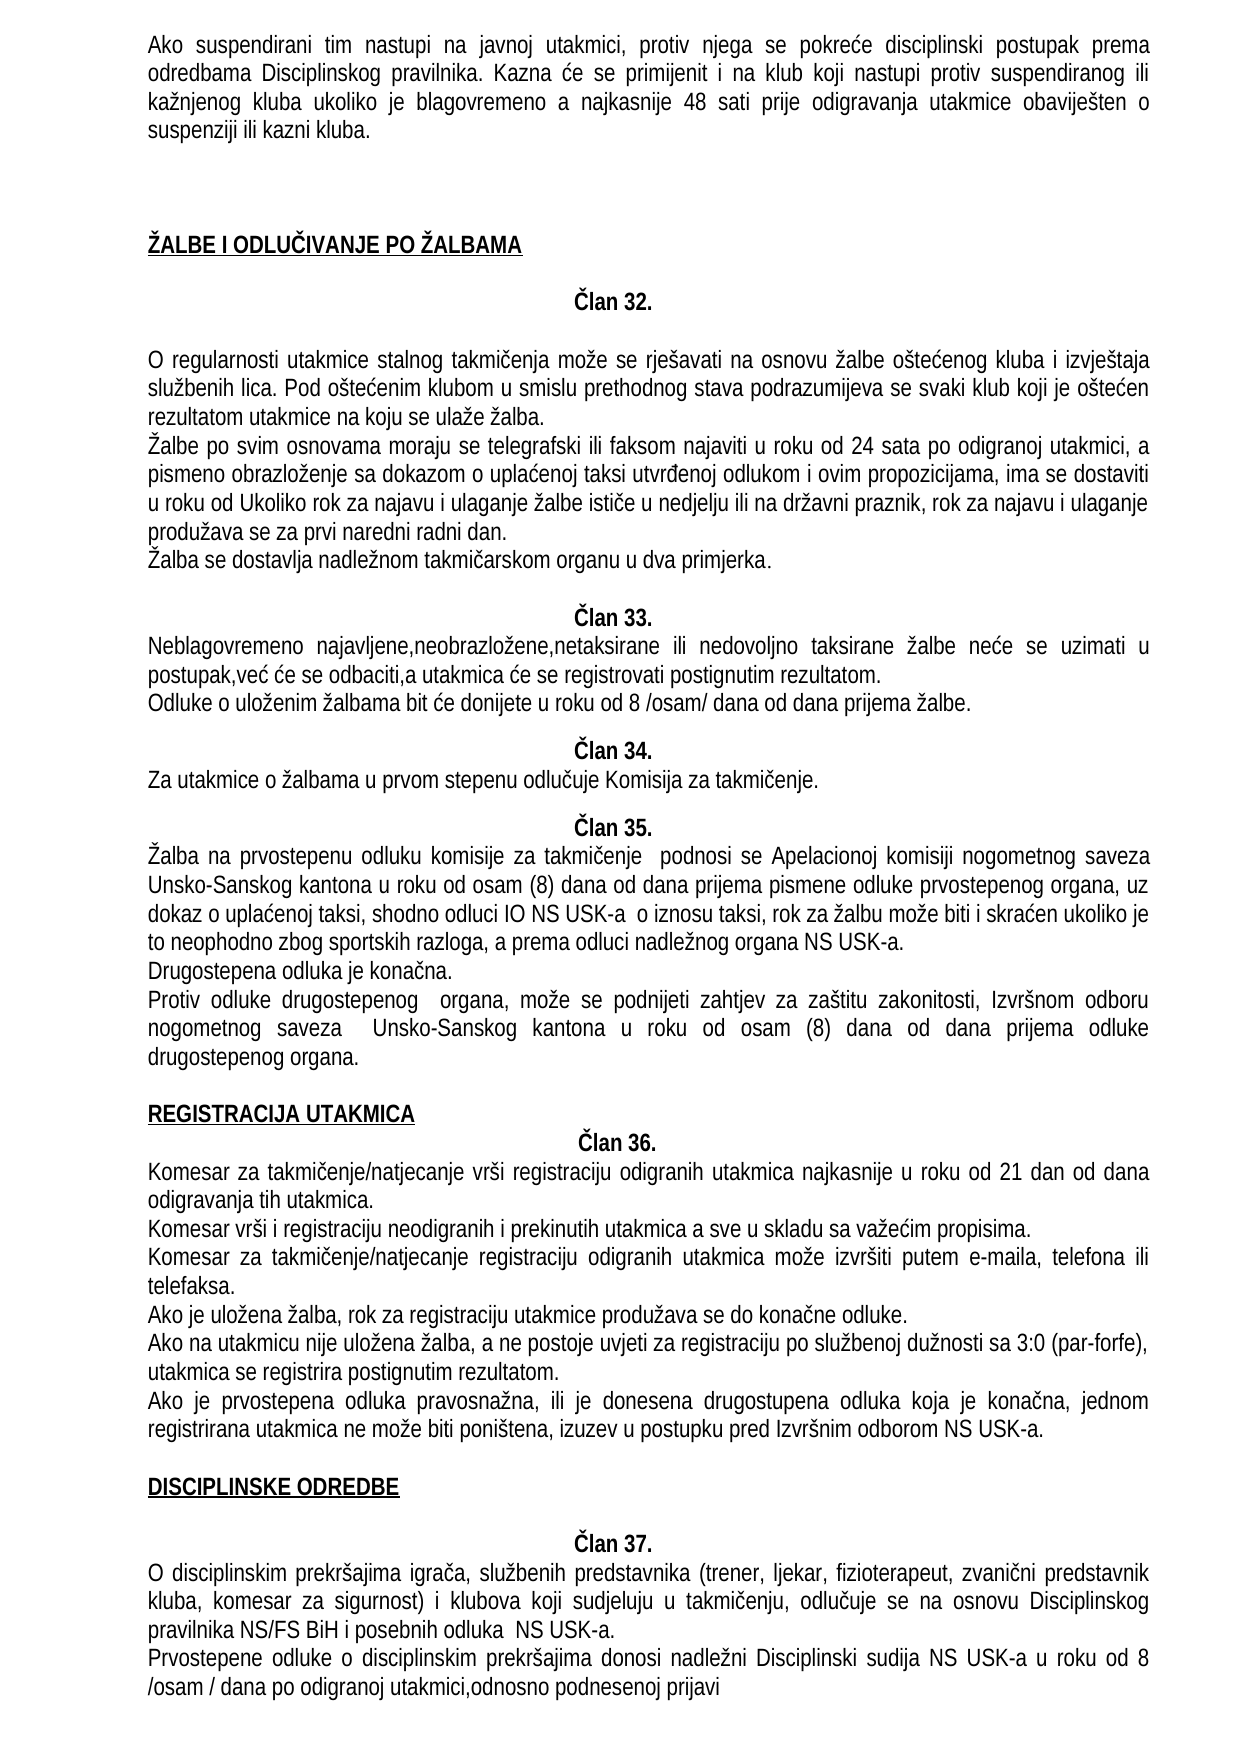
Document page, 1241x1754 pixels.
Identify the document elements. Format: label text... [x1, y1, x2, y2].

text Za utakmice o žalbama u prvom stepenu odlučuje Komisija za takmičenje. [148, 765, 1152, 793]
text Odluke o uloženim žalbama bit će donijete u roku od 8 /osam/ dana od dana prijema žalbe. [148, 688, 1152, 717]
text Prvostepene odluke o disciplinskim prekršajima donosi nadležni Disciplinski sudija NS USK-a u roku od 8 /osam / dana po odigranoj utakmici,odnosno podnesenoj prijavi [148, 1643, 1152, 1701]
text Član 36. [208, 1128, 1152, 1156]
text Neblagovremeno najavljene,neobrazložene,netaksirane ili nedovoljno taksirane žalbe neće se uzimati u postupak,već će se odbaciti,a utakmica će se registrovati postignutim rezultatom. [148, 631, 1152, 688]
text REGISTRACIJA UTAKMICA [148, 1099, 1152, 1128]
text Član 32. [148, 287, 1152, 316]
text Komesar za takmičenje/natjecanje vrši registraciju odigranih utakmica najkasnije u roku od 21 dan od dana odigravanja tih utakmica. [148, 1156, 1152, 1214]
text Komesar za takmičenje/natjecanje registraciju odigranih utakmica može izvršiti putem e-maila, telefona ili telefaksa. [148, 1242, 1152, 1300]
text Član 33. [148, 602, 1152, 631]
text Ako suspendirani tim nastupi na javnoj utakmici, protiv njega se pokreće disciplinski postupak prema odredbama Disciplinskog pravilnika. Kazna će se primijenit i na klub koji nastupi protiv suspendiranog ili kažnjenog kluba ukoliko je blagovremeno a najkasnije 48 sati prije odigravanja utakmice obaviješten o suspenziji ili kazni kluba. [148, 29, 1152, 144]
text Žalba se dostavlja nadležnom takmičarskom organu u dva primjerka. [148, 545, 1152, 574]
text Ako na utakmicu nije uložena žalba, a ne postoje uvjeti za registraciju po službenoj dužnosti sa 3:0 (par-forfe), utakmica se registrira postignutim rezultatom. [148, 1328, 1152, 1386]
text ŽALBE I ODLUČIVANJE PO ŽALBAMA [148, 230, 1152, 259]
text DISCIPLINSKE ODREDBE [148, 1472, 1152, 1500]
text Žalba na prvostepenu odluku komisije za takmičenje podnosi se Apelacionoj komisiji nogometnog saveza Unsko-Sanskog kantona u roku od osam (8) dana od dana prijema pismene odluke prvostepenog organa, uz dokaz o uplaćenoj taksi, shodno odluci IO NS USK-a o iznosu taksi, rok za žalbu može biti i skraćen ukoliko je to neophodno zbog sportskih razloga, a prema odluci nadležnog organa NS USK-a. [148, 841, 1152, 956]
text Žalbe po svim osnovama moraju se telegrafski ili faksom najaviti u roku od 24 sata po odigranoj utakmici, a pismeno obrazloženje sa dokazom o uplaćenoj taksi utvrđenoj odlukom i ovim propozicijama, ima se dostaviti u roku od Ukoliko rok za najavu i ulaganje žalbe ističe u nedjelju ili na državni praznik, rok za najavu i ulaganje produžava se za prvi naredni radni dan. [148, 431, 1152, 545]
text Član 35. [148, 813, 1152, 841]
text O regularnosti utakmice stalnog takmičenja može se rješavati na osnovu žalbe oštećenog kluba i izvještaja službenih lica. Pod oštećenim klubom u smislu prethodnog stava podrazumijeva se svaki klub koji je oštećen rezultatom utakmice na koju se ulaže žalba. [148, 345, 1152, 431]
text Član 37. [148, 1529, 1152, 1557]
text Član 34. [148, 736, 1152, 765]
text Komesar vrši i registraciju neodigranih i prekinutih utakmica a sve u skladu sa važećim propisima. [148, 1214, 1152, 1242]
text Drugostepena odluka je konačna. [148, 956, 1152, 984]
text Protiv odluke drugostepenog organa, može se podnijeti zahtjev za zaštitu zakonitosti, Izvršnom odboru nogometnog saveza Unsko-Sanskog kantona u roku od osam (8) dana od dana prijema odluke drugostepenog organa. [148, 984, 1152, 1071]
text O disciplinskim prekršajima igrača, službenih predstavnika (trener, ljekar, fizioterapeut, zvanični predstavnik kluba, komesar za sigurnost) i klubova koji sudjeluju u takmičenju, odlučuje se na osnovu Disciplinskog pravilnika NS/FS BiH i posebnih odluka NS USK-a. [148, 1557, 1152, 1643]
text Ako je uložena žalba, rok za registraciju utakmice produžava se do konačne odluke. [148, 1300, 1152, 1328]
text Ako je prvostepena odluka pravosnažna, ili je donesena drugostupena odluka koja je konačna, jednom registrirana utakmica ne može biti poništena, izuzev u postupku pred Izvršnim odborom NS USK-a. [148, 1386, 1152, 1443]
